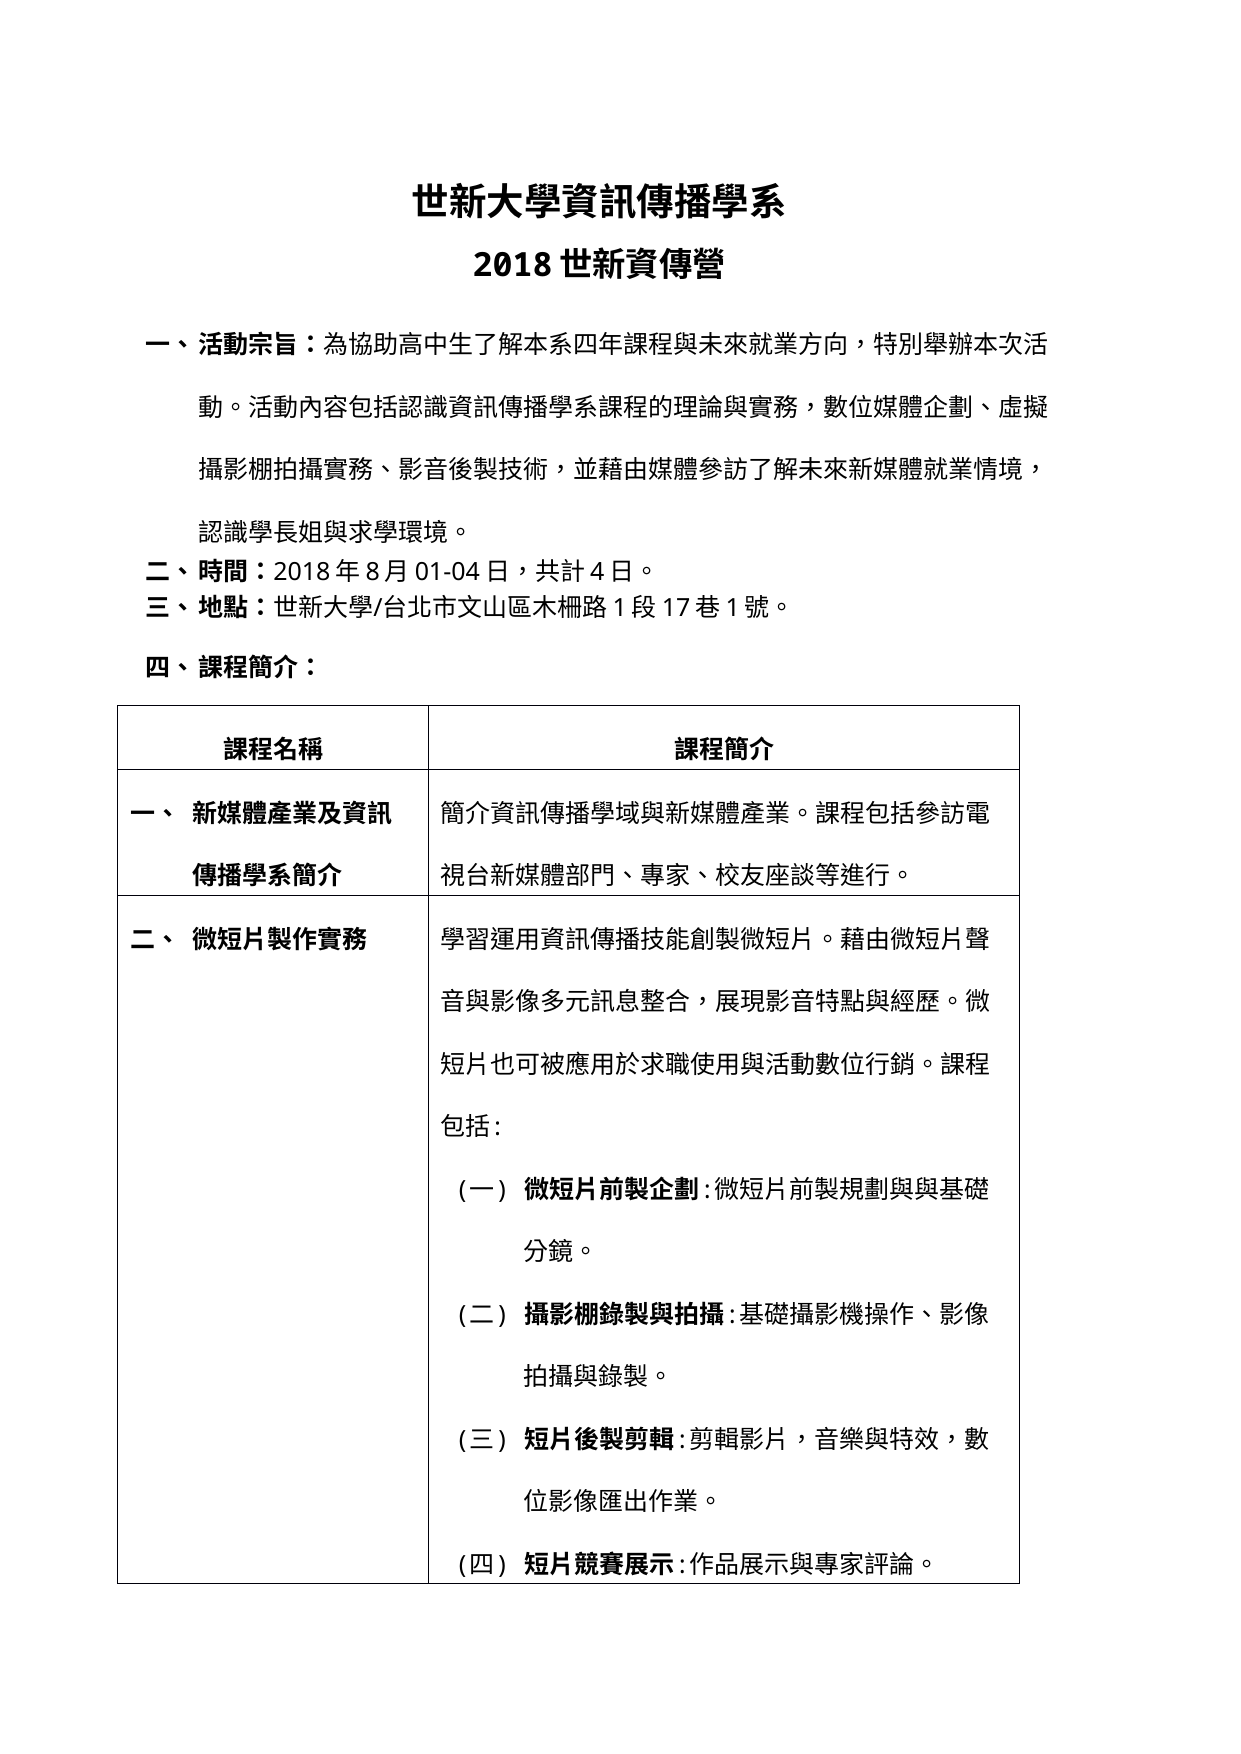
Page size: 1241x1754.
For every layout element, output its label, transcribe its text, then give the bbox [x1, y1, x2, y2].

table_cell 學習運用資訊傳播技能創製微短片。藉由微短片聲音與影像多元訊息整合，展現影音特點與經歷。微短片也可被應用於求職使用與活動數位行銷。課程包括: (一) 微短片前製企劃:微短片前製規劃與與基礎分鏡。 (二) 攝影棚錄製與拍攝:基礎攝影機操作、影像拍攝與錄製。 (三) 短片後製剪輯:剪輯影片，音樂與特效，數位影像匯出作業。 (四) 短片競賽展示:作品展示與專家評論。 [429, 896, 1019, 1583]
table_header 課程名稱 [118, 706, 428, 769]
table_header 課程簡介 [429, 706, 1019, 769]
table_cell 微短片製作實務 [118, 896, 428, 1583]
list 地點：世新大學/台北市文山區木柵路1段17巷1號。 [145, 588, 1053, 624]
list 活動宗旨：為協助高中生了解本系四年課程與未來就業方向，特別舉辦本次活動。活動內容包括認識資訊傳播學系課程的理論與實務，數位媒體企劃、虛擬攝影棚拍攝實務、影音後製技術，並藉由媒體參訪了解未來新媒體就業情境，認識學長姐與求學環境。 [145, 301, 1053, 551]
table_cell 新媒體產業及資訊傳播學系簡介 [118, 770, 428, 895]
list 時間：2018年8月01-04日，共計4日。 [145, 551, 1053, 588]
table_cell 簡介資訊傳播學域與新媒體產業。課程包括參訪電視台新媒體部門、專家、校友座談等進行。 [429, 770, 1019, 895]
text 世新大學資訊傳播學系 [145, 158, 1053, 220]
text 2018世新資傳營 [145, 220, 1053, 283]
list 課程簡介： [145, 624, 1053, 686]
